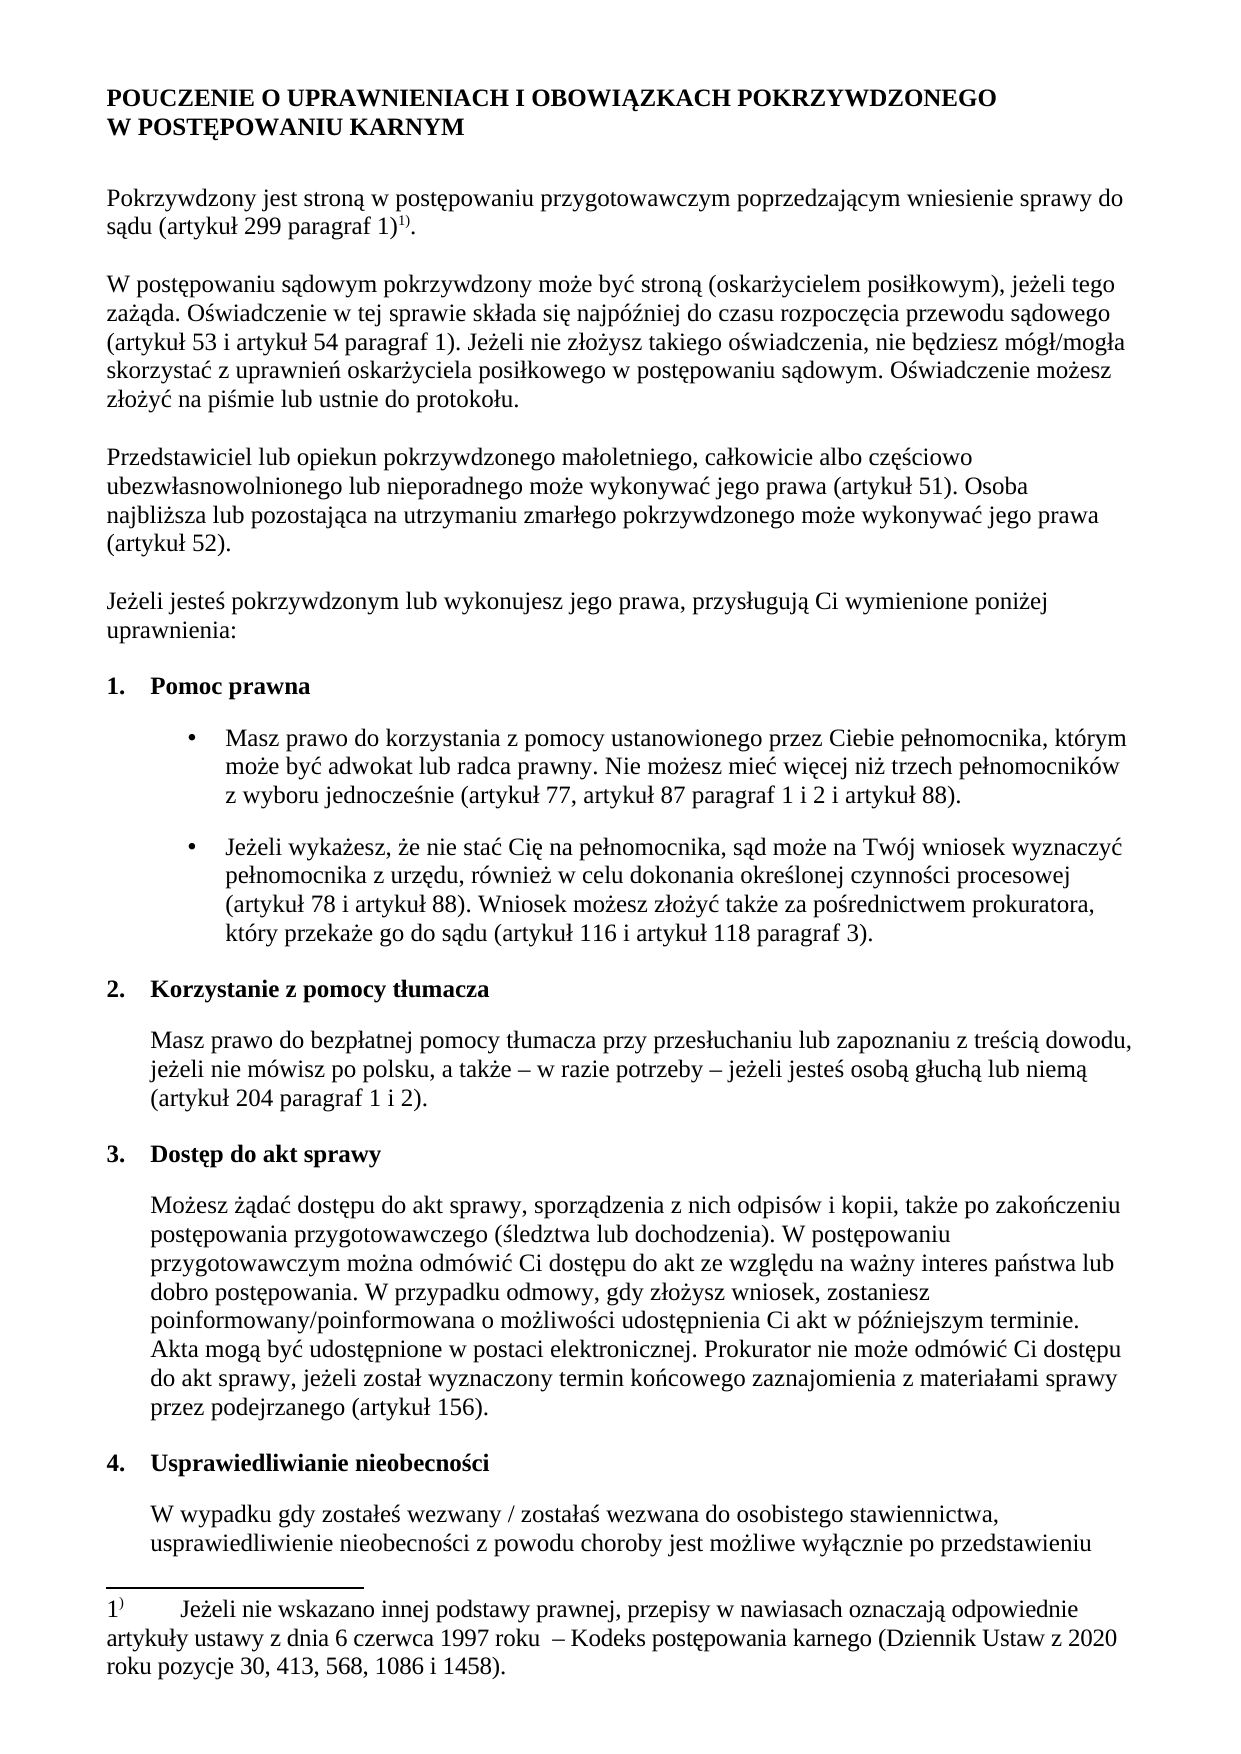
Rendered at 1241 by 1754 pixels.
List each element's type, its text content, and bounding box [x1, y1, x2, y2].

subtitle W wypadku gdy zostałeś wezwany / zostałaś wezwana do osobistego stawiennictwa, usprawiedliwienie nieobecności z powodu choroby jest możliwe wyłącznie po przedstawieniu [150, 1499, 1134, 1557]
subtitle Masz prawo do bezpłatnej pomocy tłumacza przy przesłuchaniu lub zapoznaniu z treścią dowodu, jeżeli nie mówisz po polsku, a także – w razie potrzeby – jeżeli jesteś osobą głuchą lub niemą (artykuł 204 paragraf 1 i 2). [150, 1026, 1134, 1112]
subtitle 4. Usprawiedliwianie nieobecności [106, 1448, 1134, 1476]
subtitle Możesz żądać dostępu do akt sprawy, sporządzenia z nich odpisów i kopii, także po zakończeniu postępowania przygotowawczego (śledztwa lub dochodzenia). W postępowaniu przygotowawczym można odmówić Ci dostępu do akt ze względu na ważny interes państwa lub dobro postępowania. W przypadku odmowy, gdy złożysz wniosek, zostaniesz poinformowany/poinformowana o możliwości udostępnienia Ci akt w późniejszym terminie. Akta mogą być udostępnione w postaci elektronicznej. Prokurator nie może odmówić Ci dostępu do akt sprawy, jeżeli został wyznaczony termin końcowego zaznajomienia z materiałami sprawy przez podejrzanego (artykuł 156). [150, 1191, 1134, 1421]
subtitle 1. Pomoc prawna [106, 671, 1134, 700]
text ) Jeżeli nie wskazano innej podstawy prawnej, przepisy w nawiasach oznaczają odpowiednie artykuły ustawy z dnia 6 czerwca 1997 roku – Kodeks postępowania karnego (Dziennik Ustaw z 2020 roku pozycje 30, 413, 568, 1086 i 1458). [106, 1594, 1134, 1680]
subtitle 2. Korzystanie z pomocy tłumacza [106, 974, 1134, 1003]
subtitle Jeżeli wykażesz, że nie stać Cię na pełnomocnika, sąd może na Twój wniosek wyznaczyć pełnomocnika z urzędu, również w celu dokonania określonej czynności procesowej (artykuł 78 i artykuł 88). Wniosek możesz złożyć także za pośrednictwem prokuratora, który przekaże go do sądu (artykuł 116 i artykuł 118 paragraf 3). [188, 832, 1134, 947]
subtitle Pokrzywdzony jest stroną w postępowaniu przygotowawczym poprzedzającym wniesienie sprawy do sądu (artykuł 299 paragraf 1)). [106, 183, 1134, 240]
subtitle W postępowaniu sądowym pokrzywdzony może być stroną (oskarżycielem posiłkowym), jeżeli tego zażąda. Oświadczenie w tej sprawie składa się najpóźniej do czasu rozpoczęcia przewodu sądowego (artykuł 53 i artykuł 54 paragraf 1). Jeżeli nie złożysz takiego oświadczenia, nie będziesz mógł/mogła skorzystać z uprawnień oskarżyciela posiłkowego w postępowaniu sądowym. Oświadczenie możesz złożyć na piśmie lub ustnie do protokołu. [106, 269, 1134, 413]
subtitle Jeżeli jesteś pokrzywdzonym lub wykonujesz jego prawa, przysługują Ci wymienione poniżej uprawnienia: [106, 586, 1134, 644]
subtitle POUCZENIE O UPRAWNIENIACH I OBOWIĄZKACH POKRZYWDZONEGO W POSTĘPOWANIU KARNYM [106, 83, 1134, 141]
subtitle 3. Dostęp do akt sprawy [106, 1139, 1134, 1168]
subtitle Masz prawo do korzystania z pomocy ustanowionego przez Ciebie pełnomocnika, którym może być adwokat lub radca prawny. Nie możesz mieć więcej niż trzech pełnomocników z wyboru jednocześnie (artykuł 77, artykuł 87 paragraf 1 i 2 i artykuł 88). [188, 723, 1134, 809]
subtitle Przedstawiciel lub opiekun pokrzywdzonego małoletniego, całkowicie albo częściowo ubezwłasnowolnionego lub nieporadnego może wykonywać jego prawa (artykuł 51). Osoba najbliższa lub pozostająca na utrzymaniu zmarłego pokrzywdzonego może wykonywać jego prawa (artykuł 52). [106, 442, 1134, 557]
